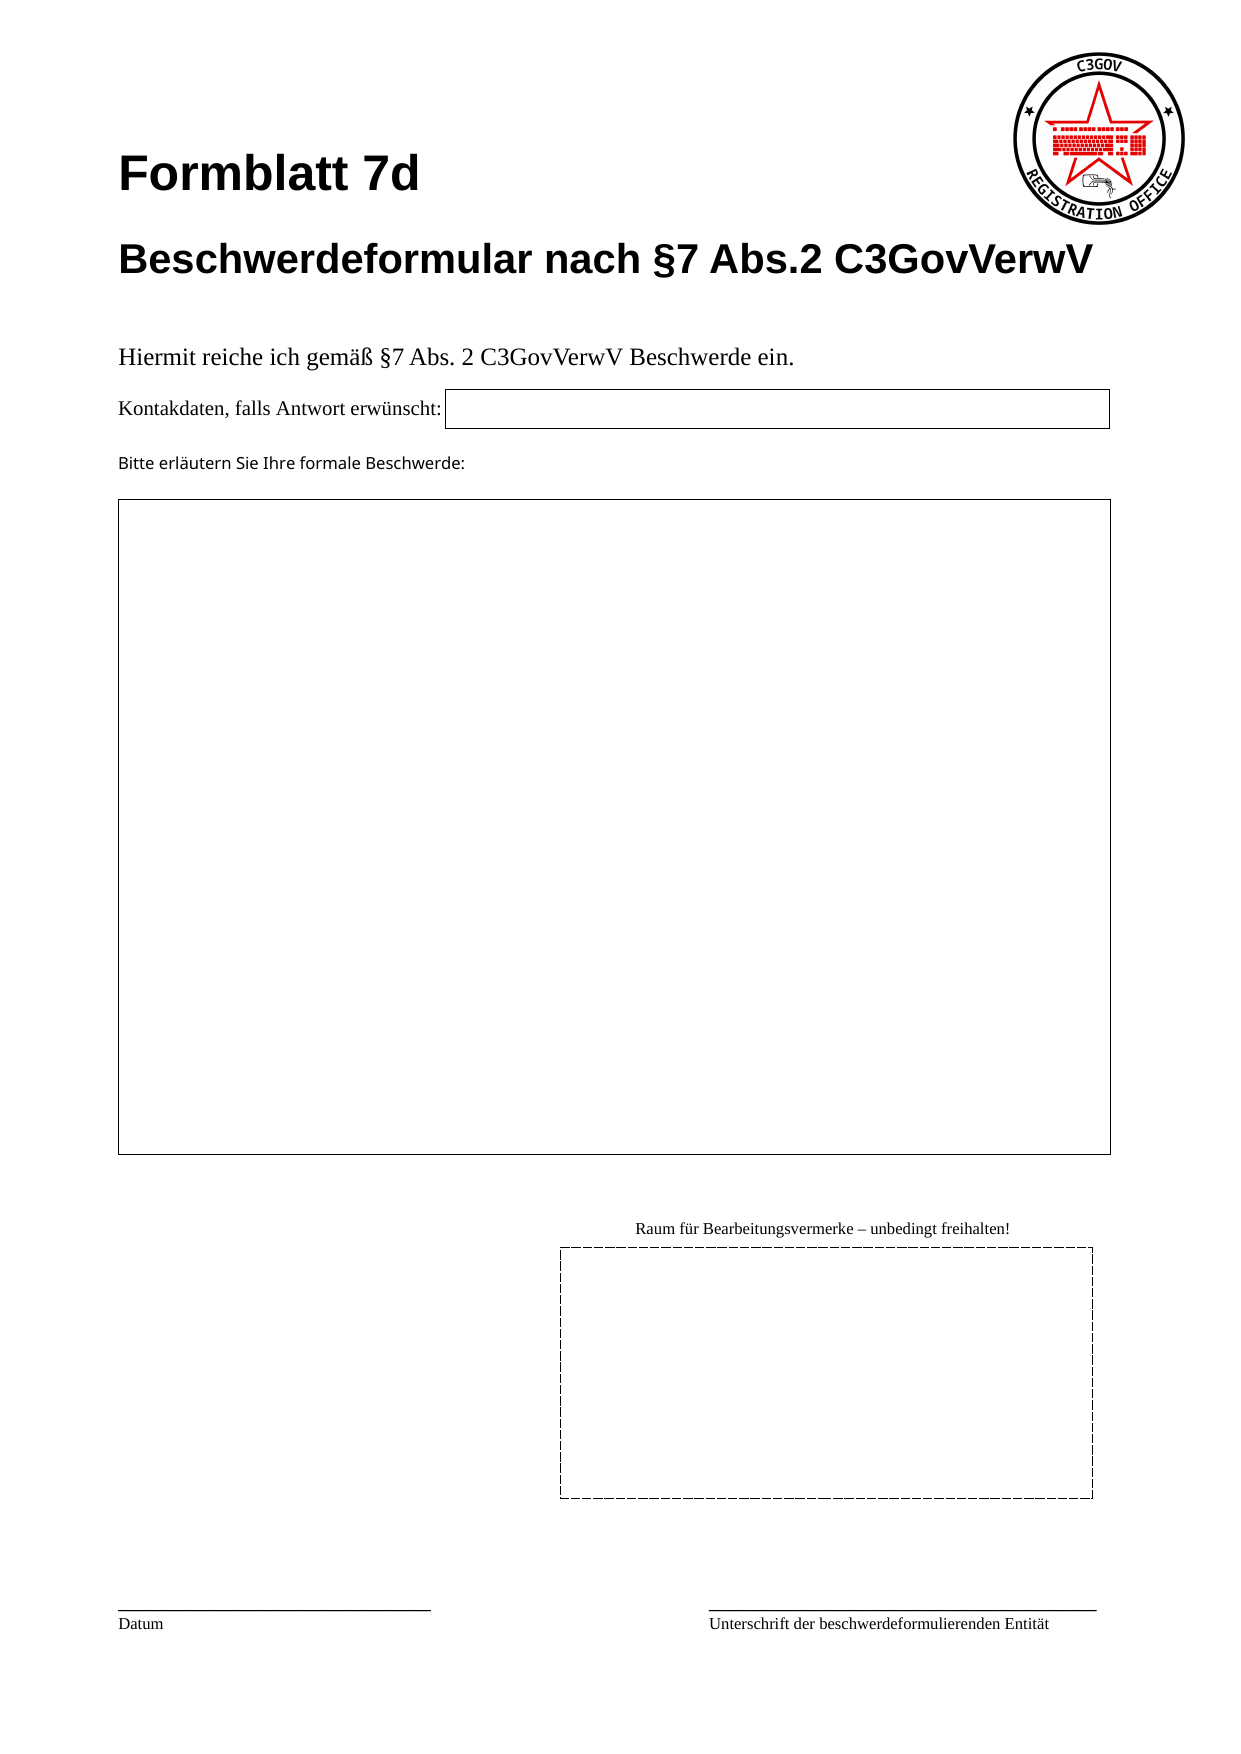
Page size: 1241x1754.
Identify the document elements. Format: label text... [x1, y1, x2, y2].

text _________________________ _______________________________ [118, 1585, 1122, 1614]
text Raum für Bearbeitungsvermerke – unbedingt freihalten! [118, 1211, 1122, 1240]
picture [1012, 52, 1186, 226]
text Datum Unterschrift der beschwerdeformulierenden Entität [118, 1614, 1122, 1633]
subtitle Beschwerdeformular nach §7 Abs.2 C3GovVerwV [118, 234, 1122, 282]
subtitle Formblatt 7d [118, 143, 1012, 201]
text Hiermit reiche ich gemäß §7 Abs. 2 C3GovVerwV Beschwerde ein. [118, 342, 1122, 371]
